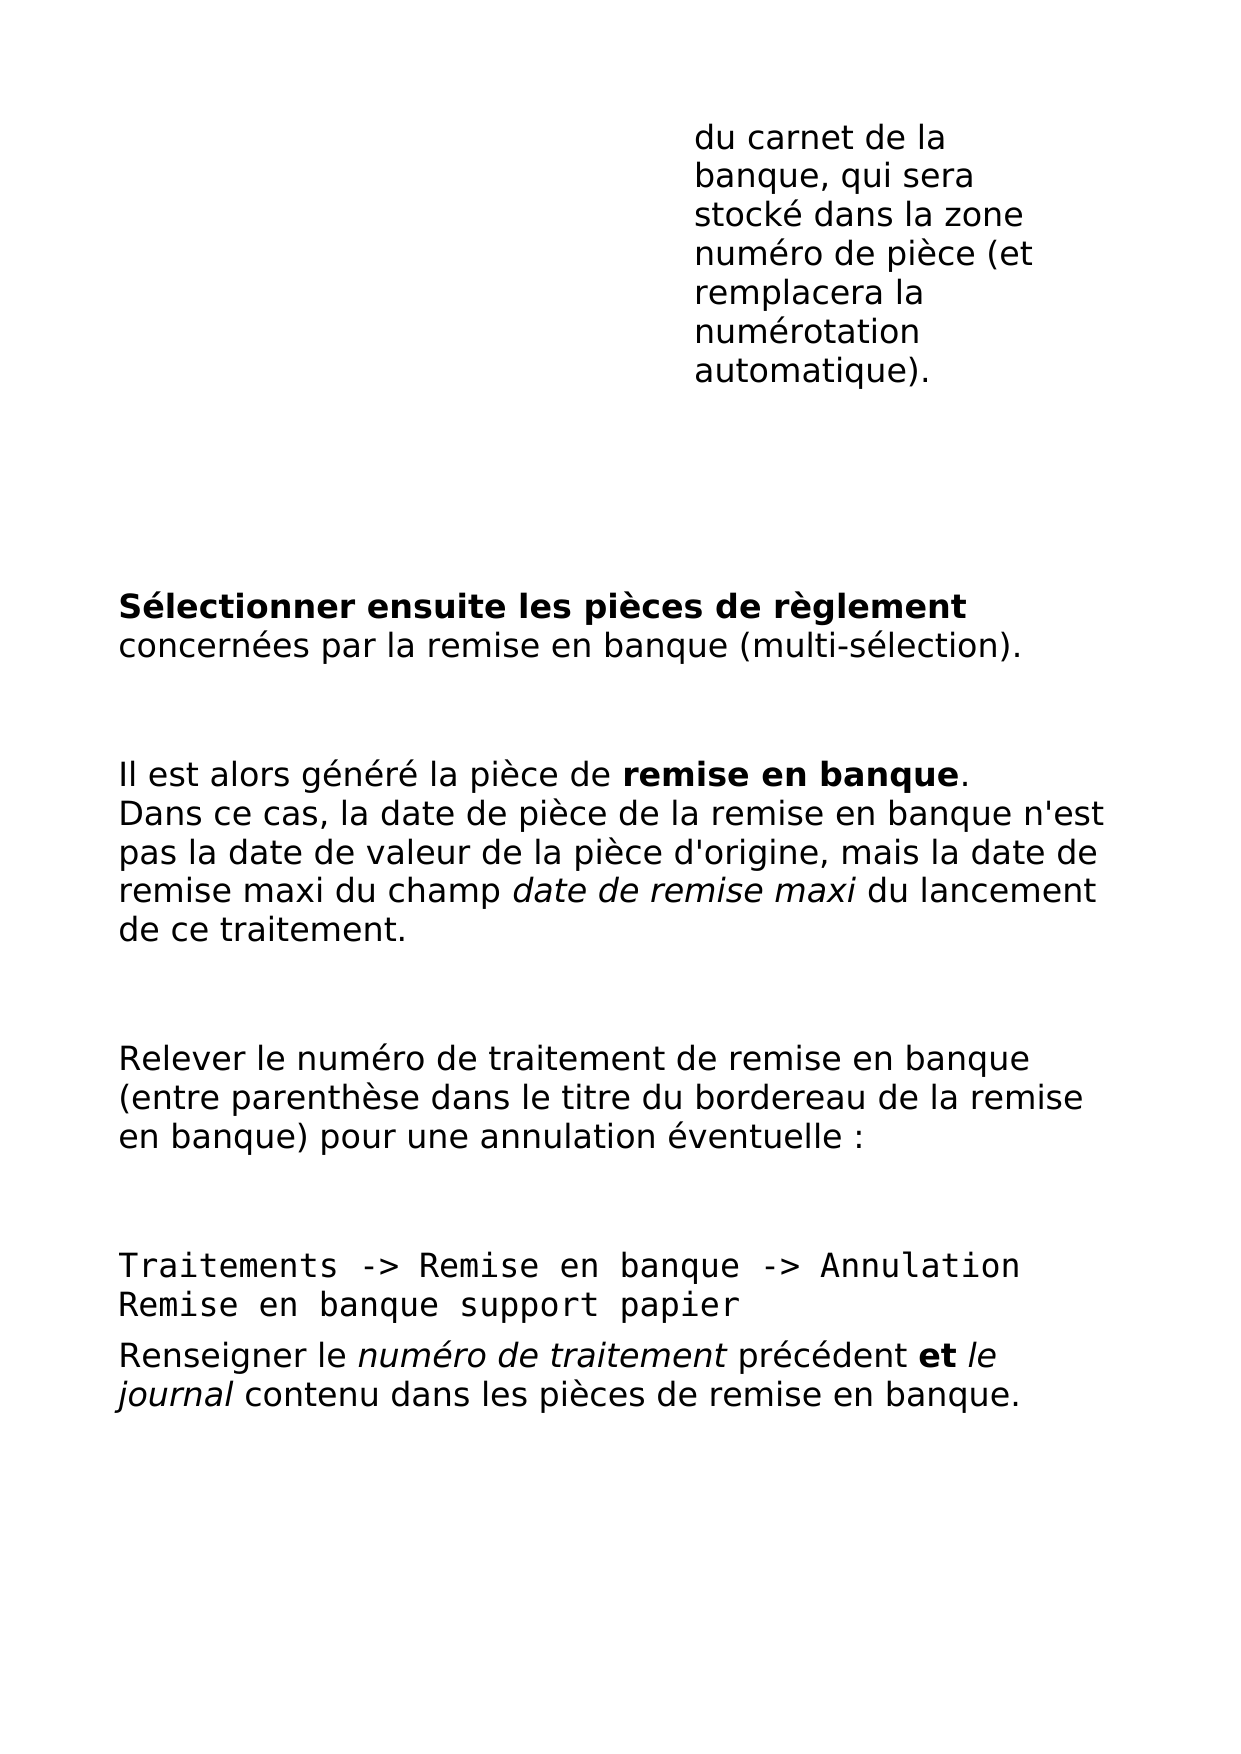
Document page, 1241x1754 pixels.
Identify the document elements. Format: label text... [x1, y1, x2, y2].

text Relever le numéro de traitement de remise en banque (entre parenthèse dans le titre du bordereau de la remise en banque) pour une annulation éventuelle : [118, 1040, 1122, 1234]
table_header [138, 118, 620, 419]
text Sélectionner ensuite les pièces de règlement concernées par la remise en banque (multi-sélection). [118, 587, 1122, 743]
text Il est alors généré la pièce de remise en banque. Dans ce cas, la date de pièce de la remise en banque n'est pas la date de valeur de la pièce d'origine, mais la date de remise maxi du champ date de remise maxi du lancement de ce traitement. [118, 755, 1122, 1027]
table_header du carnet de la banque, qui sera stocké dans la zone numéro de pièce (et remplacera la numérotation automatique). [620, 118, 1102, 419]
text [118, 1594, 1122, 1633]
text Renseigner le numéro de traitement précédent et le journal contenu dans les pièces de remise en banque. [118, 1336, 1122, 1414]
text Traitements -> Remise en banque -> Annulation Remise en banque support papier [118, 1247, 1122, 1324]
